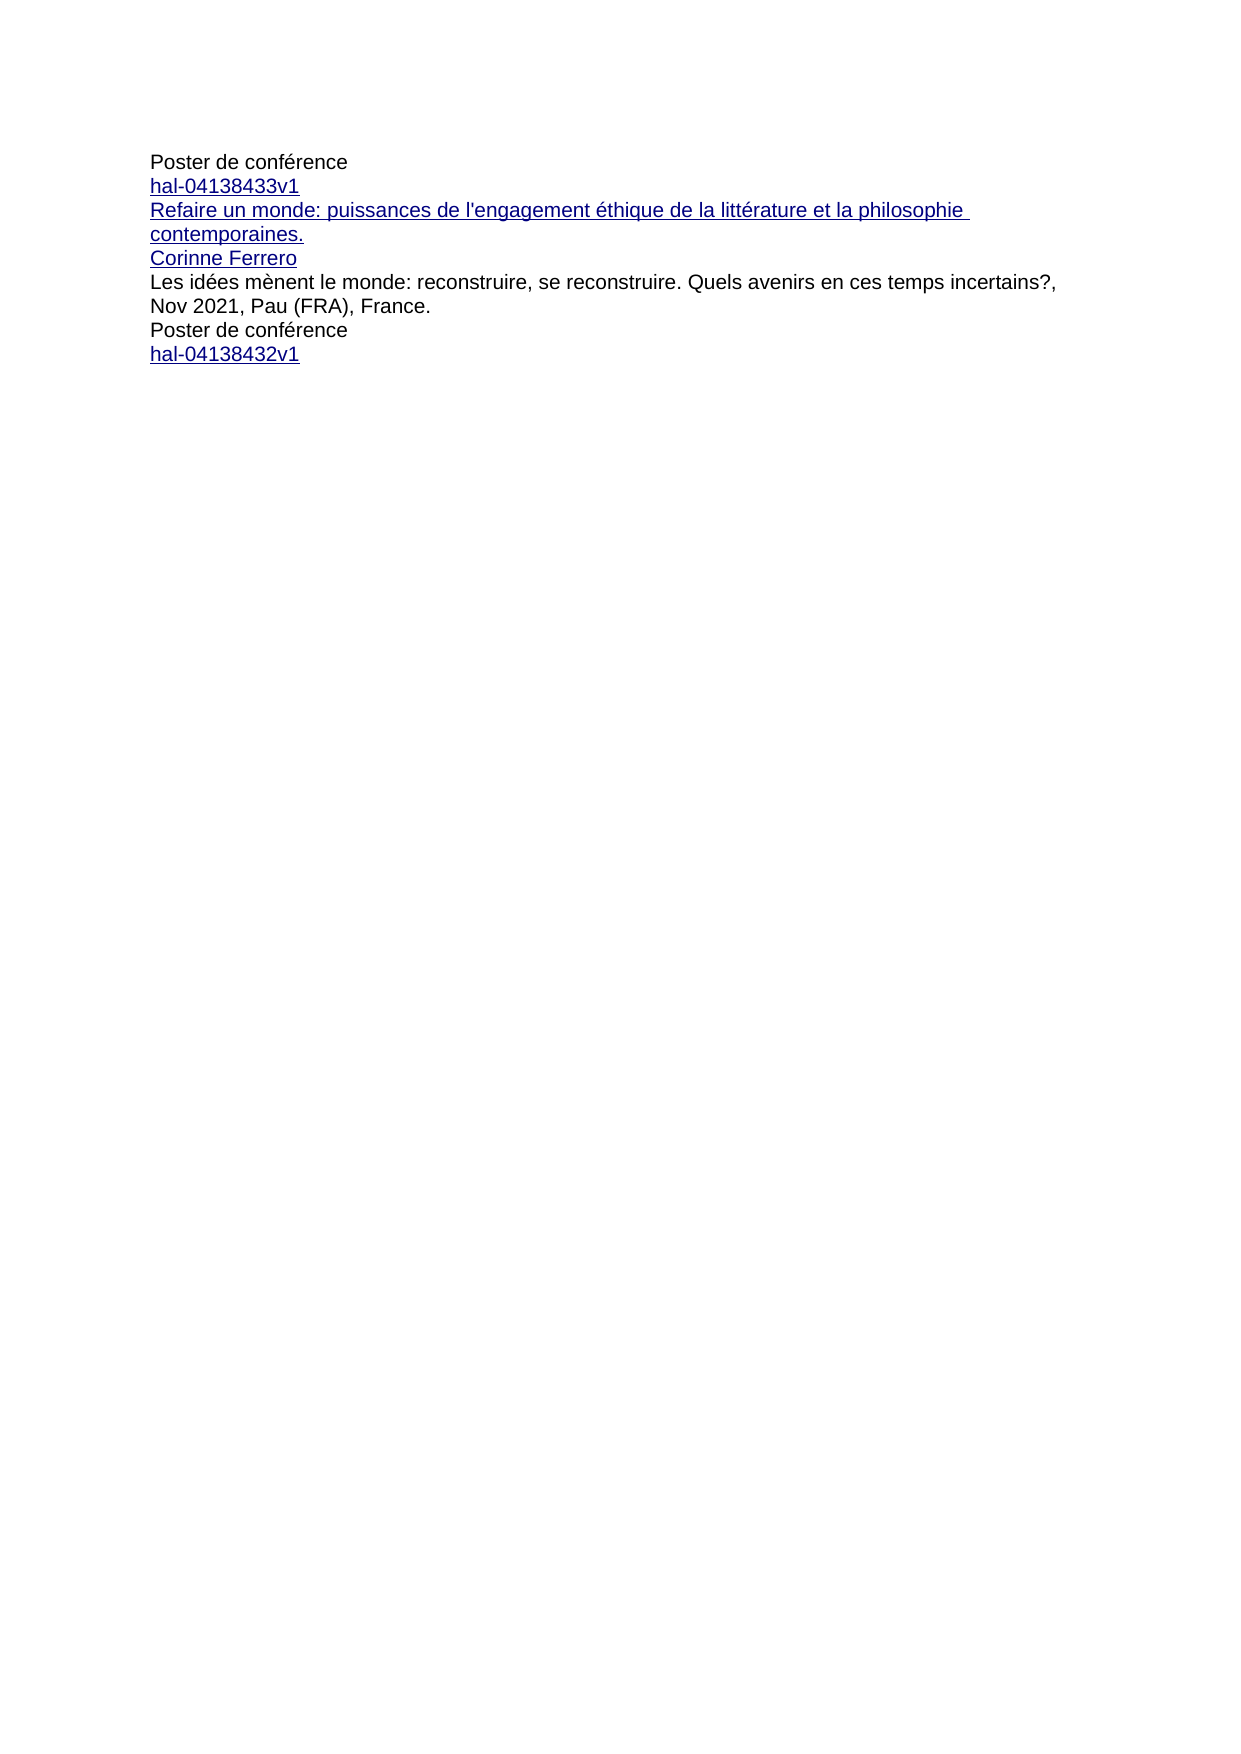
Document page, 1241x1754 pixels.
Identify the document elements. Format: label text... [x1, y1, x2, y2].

table_cell Refaire un monde: puissances de l'engagement éthique de la littérature et la philosophie contemporaines. Corinne Ferrero Les idées mènent le monde: reconstruire, se reconstruire. Quels avenirs en ces temps incertains?, Nov 2021, Pau (FRA), France. Poster de conférence hal-04138432v1 [150, 198, 1090, 366]
table_header Poster de conférence hal-04138433v1 [150, 150, 1090, 198]
